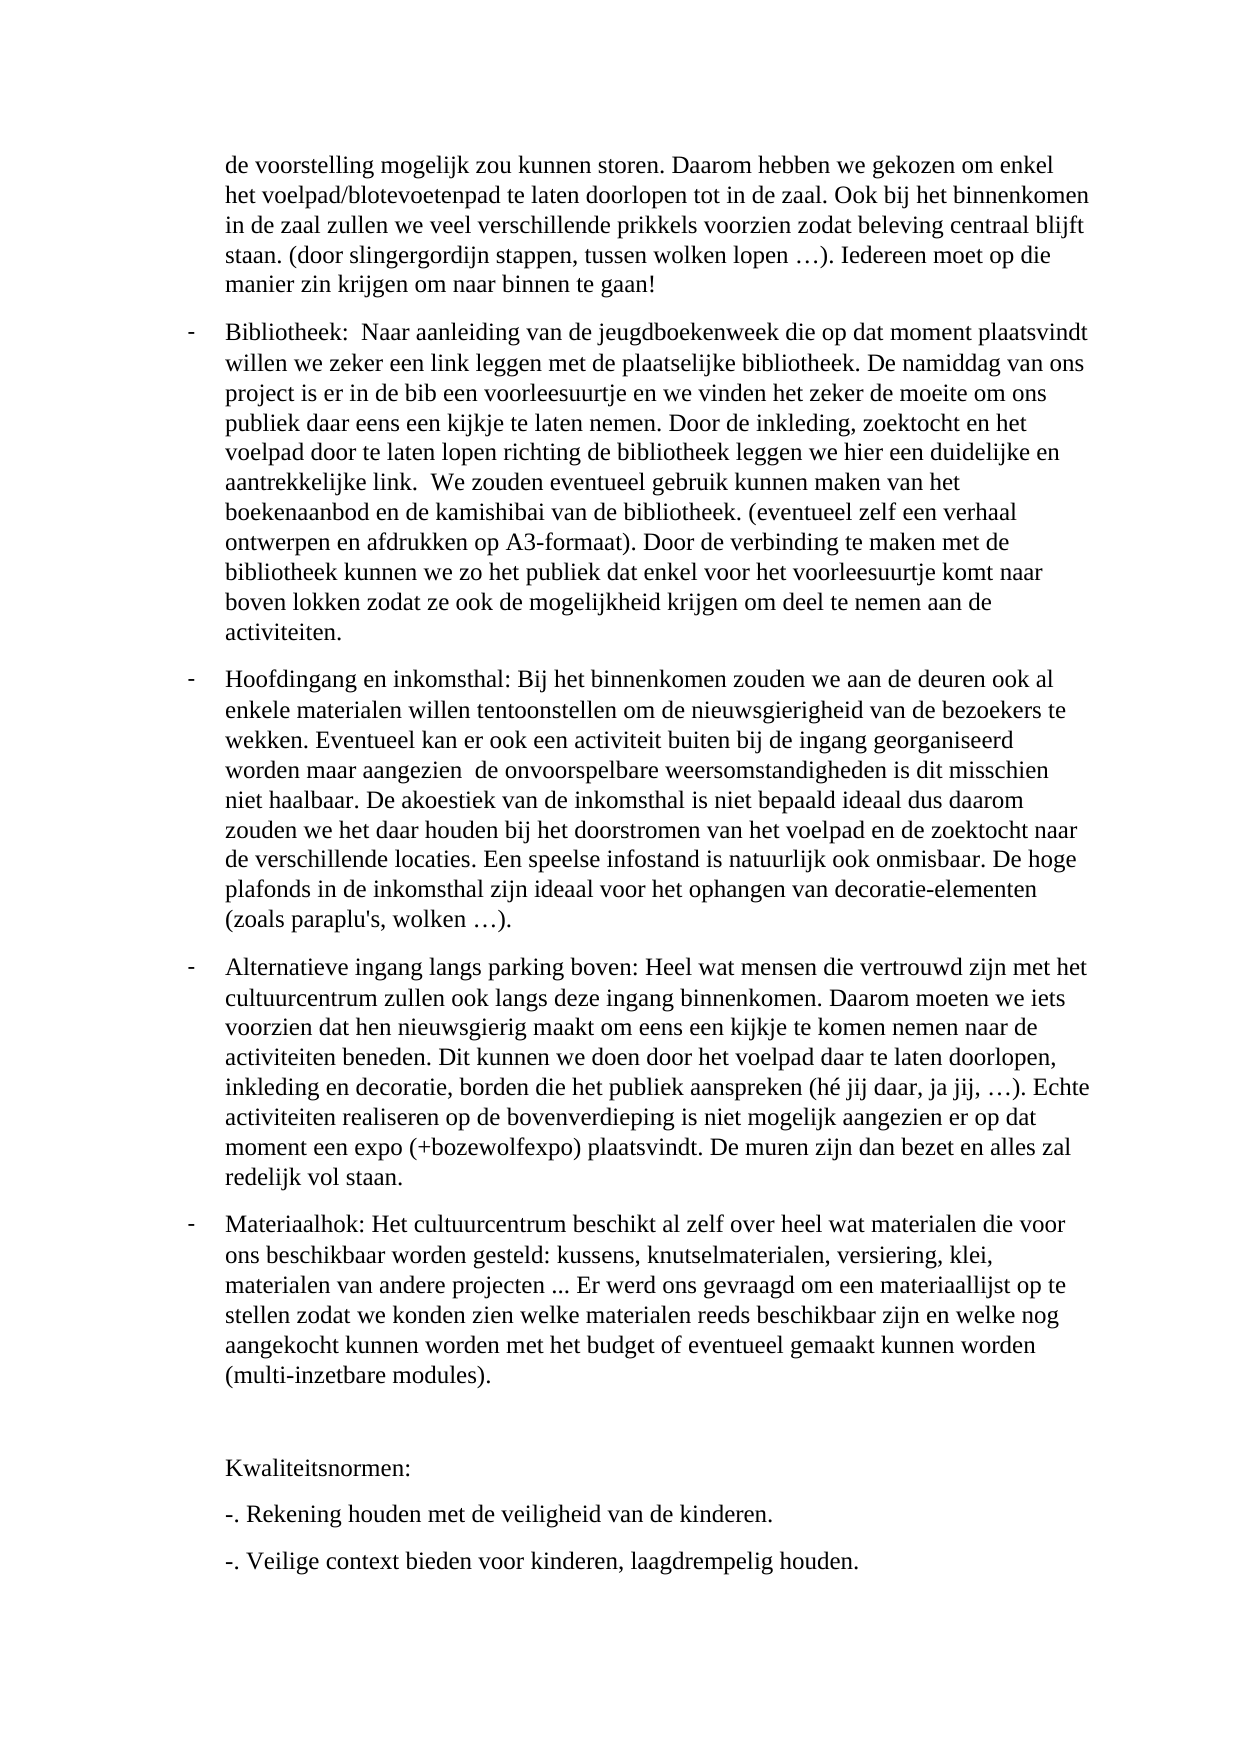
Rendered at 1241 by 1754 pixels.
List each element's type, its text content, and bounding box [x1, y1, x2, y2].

list Materiaalhok: Het cultuurcentrum beschikt al zelf over heel wat materialen die voor ons beschikbaar worden gesteld: kussens, knutselmaterialen, versiering, klei, materialen van andere projecten ... Er werd ons gevraagd om een materiaallijst op te stellen zodat we konden zien welke materialen reeds beschikbaar zijn en welke nog aangekocht kunnen worden met het budget of eventueel gemaakt kunnen worden (multi-inzetbare modules). [187, 1208, 1090, 1388]
list Bibliotheek: Naar aanleiding van de jeugdboekenweek die op dat moment plaatsvindt willen we zeker een link leggen met de plaatselijke bibliotheek. De namiddag van ons project is er in de bib een voorleesuurtje en we vinden het zeker de moeite om ons publiek daar eens een kijkje te laten nemen. Door de inkleding, zoektocht en het voelpad door te laten lopen richting de bibliotheek leggen we hier een duidelijke en aantrekkelijke link. We zouden eventueel gebruik kunnen maken van het boekenaanbod en de kamishibai van de bibliotheek. (eventueel zelf een verhaal ontwerpen en afdrukken op A3-formaat). Door de verbinding te maken met de bibliotheek kunnen we zo het publiek dat enkel voor het voorleesuurtje komt naar boven lokken zodat ze ook de mogelijkheid krijgen om deel te nemen aan de activiteiten. [187, 316, 1090, 646]
list Hoofdingang en inkomsthal: Bij het binnenkomen zouden we aan de deuren ook al enkele materialen willen tentoonstellen om de nieuwsgierigheid van de bezoekers te wekken. Eventueel kan er ook een activiteit buiten bij de ingang georganiseerd worden maar aangezien de onvoorspelbare weersomstandigheden is dit misschien niet haalbaar. De akoestiek van de inkomsthal is niet bepaald ideaal dus daarom zouden we het daar houden bij het doorstromen van het voelpad en de zoektocht naar de verschillende locaties. Een speelse infostand is natuurlijk ook onmisbaar. De hoge plafonds in de inkomsthal zijn ideaal voor het ophangen van decoratie-elementen (zoals paraplu's, wolken …). [187, 663, 1090, 933]
list Alternatieve ingang langs parking boven: Heel wat mensen die vertrouwd zijn met het cultuurcentrum zullen ook langs deze ingang binnenkomen. Daarom moeten we iets voorzien dat hen nieuwsgierig maakt om eens een kijkje te komen nemen naar de activiteiten beneden. Dit kunnen we doen door het voelpad daar te laten doorlopen, inkleding en decoratie, borden die het publiek aanspreken (hé jij daar, ja jij, …). Echte activiteiten realiseren op de bovenverdieping is niet mogelijk aangezien er op dat moment een expo (+bozewolfexpo) plaatsvindt. De muren zijn dan bezet en alles zal redelijk vol staan. [187, 951, 1090, 1191]
text Kwaliteitsnormen: [225, 1453, 1090, 1482]
list de voorstelling mogelijk zou kunnen storen. Daarom hebben we gekozen om enkel het voelpad/blotevoetenpad te laten doorlopen tot in de zaal. Ook bij het binnenkomen in de zaal zullen we veel verschillende prikkels voorzien zodat beleving centraal blijft staan. (door slingergordijn stappen, tussen wolken lopen …). Iedereen moet op die manier zin krijgen om naar binnen te gaan! [187, 150, 1090, 298]
text -. Rekening houden met de veiligheid van de kinderen. [225, 1499, 1090, 1528]
text -. Veilige context bieden voor kinderen, laagdrempelig houden. [225, 1546, 1090, 1575]
